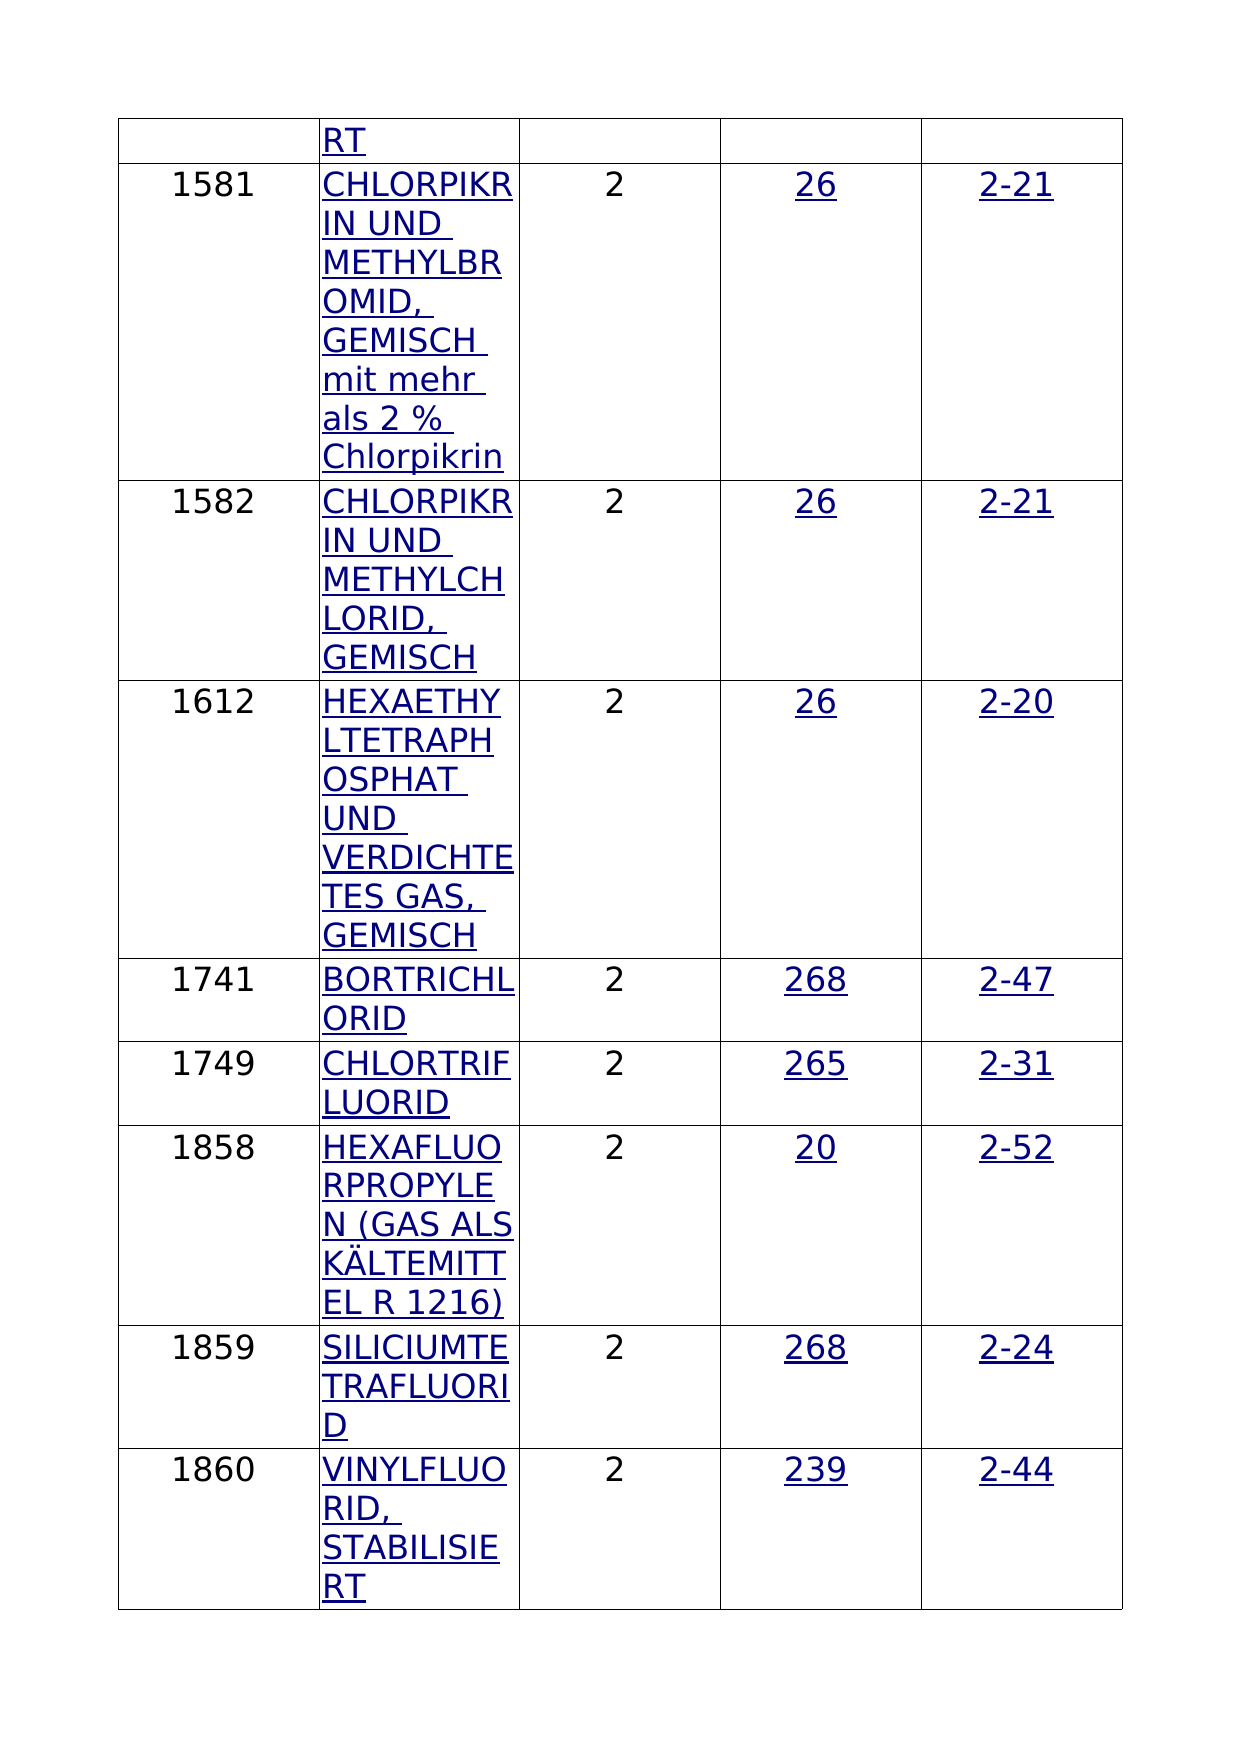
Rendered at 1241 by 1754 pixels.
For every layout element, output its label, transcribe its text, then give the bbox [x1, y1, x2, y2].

table_cell HEXAETHYLTETRAPHOSPHAT UND VERDICHTETES GAS, GEMISCH [320, 681, 519, 958]
table_cell CHLORPIKRIN UND METHYLCHLORID, GEMISCH [320, 481, 519, 680]
table_cell 20 [721, 1126, 921, 1325]
table_cell 1612 [119, 681, 319, 958]
table_cell [119, 119, 319, 163]
table_cell 2-21 [922, 164, 1122, 480]
table_cell 2 [520, 1126, 720, 1325]
table_cell 2-24 [922, 1326, 1122, 1448]
table_cell 2 [520, 959, 720, 1041]
table_cell 2 [520, 481, 720, 680]
table_cell 1749 [119, 1042, 319, 1125]
table_cell 1860 [119, 1449, 319, 1609]
table_cell [721, 119, 921, 163]
table_cell 2 [520, 164, 720, 480]
table_cell 2-47 [922, 959, 1122, 1041]
table_cell 26 [721, 481, 921, 680]
table_cell 2-21 [922, 481, 1122, 680]
table_cell BORTRICHLORID [320, 959, 519, 1041]
table_cell 1741 [119, 959, 319, 1041]
table_cell 26 [721, 164, 921, 480]
table_cell RT [320, 119, 519, 163]
table_cell 1858 [119, 1126, 319, 1325]
table_cell 265 [721, 1042, 921, 1125]
table_cell CHLORTRIFLUORID [320, 1042, 519, 1125]
table_cell 1859 [119, 1326, 319, 1448]
table_cell 2 [520, 1042, 720, 1125]
table_cell 2-44 [922, 1449, 1122, 1609]
table_cell CHLORPIKRIN UND METHYLBROMID, GEMISCH mit mehr als 2 % Chlorpikrin [320, 164, 519, 480]
table_cell [922, 119, 1122, 163]
table_cell 2-20 [922, 681, 1122, 958]
table_cell SILICIUMTETRAFLUORID [320, 1326, 519, 1448]
table_cell 26 [721, 681, 921, 958]
table_cell 1582 [119, 481, 319, 680]
table_cell 2-31 [922, 1042, 1122, 1125]
table_cell 2-52 [922, 1126, 1122, 1325]
table_cell 2 [520, 1449, 720, 1609]
table_cell 268 [721, 959, 921, 1041]
table_cell 268 [721, 1326, 921, 1448]
table_cell HEXAFLUORPROPYLEN (GAS ALS KÄLTEMITTEL R 1216) [320, 1126, 519, 1325]
table_cell 2 [520, 1326, 720, 1448]
table_cell 1581 [119, 164, 319, 480]
table_cell 2 [520, 681, 720, 958]
table_cell 239 [721, 1449, 921, 1609]
table_cell VINYLFLUORID, STABILISIERT [320, 1449, 519, 1609]
table_cell [520, 119, 720, 163]
